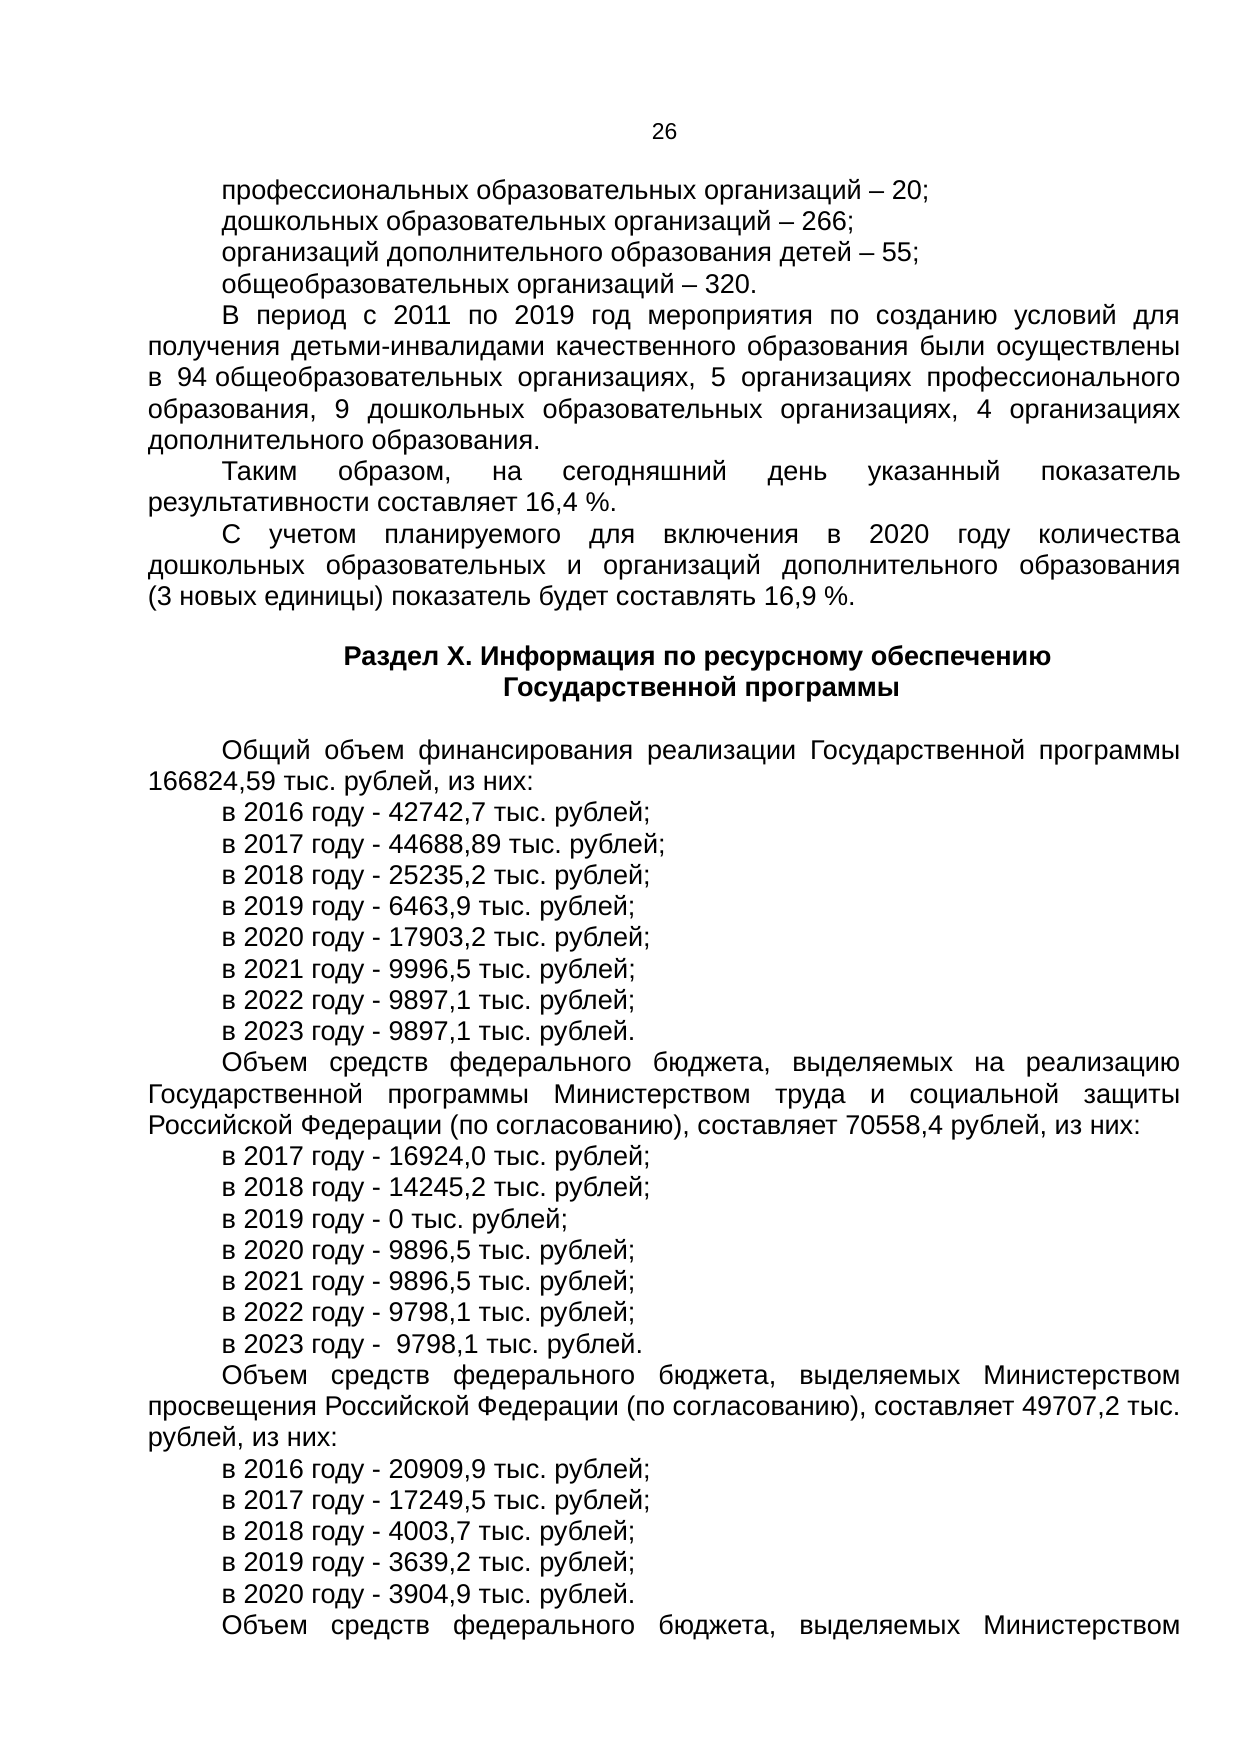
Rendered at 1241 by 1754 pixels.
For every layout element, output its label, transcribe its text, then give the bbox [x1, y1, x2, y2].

text Государственной программы [148, 671, 1181, 703]
text в 2020 году - 3904,9 тыс. рублей. [148, 1578, 1181, 1609]
text в 2018 году - 4003,7 тыс. рублей; [148, 1515, 1181, 1546]
text в 2022 году - 9897,1 тыс. рублей; [148, 984, 1181, 1015]
text Объем средств федерального бюджета, выделяемых Министерством просвещения Российской Федерации (по согласованию), составляет 49707,2 тыс. рублей, из них: [148, 1359, 1181, 1453]
text в 2016 году - 20909,9 тыс. рублей; [148, 1453, 1181, 1484]
text в 2019 году - 3639,2 тыс. рублей; [148, 1546, 1181, 1578]
text общеобразовательных организаций – 320. [148, 268, 1181, 299]
text Объем средств федерального бюджета, выделяемых Министерством [148, 1609, 1181, 1640]
text в 2016 году - 42742,7 тыс. рублей; [148, 796, 1181, 828]
text в 2017 году - 17249,5 тыс. рублей; [148, 1484, 1181, 1515]
text в 2018 году - 25235,2 тыс. рублей; [148, 859, 1181, 890]
text дошкольных образовательных организаций – 266; [148, 205, 1181, 236]
text в 2021 году - 9896,5 тыс. рублей; [148, 1265, 1181, 1296]
text профессиональных образовательных организаций – 20; [148, 174, 1181, 205]
text в 2020 году - 9896,5 тыс. рублей; [148, 1234, 1181, 1265]
text в 2023 году - 9897,1 тыс. рублей. [148, 1015, 1181, 1046]
text Раздел X. Информация по ресурсному обеспечению [148, 640, 1181, 671]
text организаций дополнительного образования детей – 55; [148, 236, 1181, 268]
text Объем средств федерального бюджета, выделяемых на реализацию Государственной программы Министерством труда и социальной защиты Российской Федерации (по согласованию), составляет 70558,4 рублей, из них: [148, 1046, 1181, 1140]
text Таким образом, на сегодняшний день указанный показатель результативности составляет 16,4 %. [148, 455, 1181, 518]
text в 2020 году - 17903,2 тыс. рублей; [148, 921, 1181, 953]
text в 2023 году - 9798,1 тыс. рублей. [148, 1328, 1181, 1359]
text в 2019 году - 6463,9 тыс. рублей; [148, 890, 1181, 921]
text В период с 2011 по 2019 год мероприятия по созданию условий для получения детьми-инвалидами качественного образования были осуществлены в 94 общеобразовательных организациях, 5 организациях профессионального образования, 9 дошкольных образовательных организациях, 4 организациях дополнительного образования. [148, 299, 1181, 455]
text в 2021 году - 9996,5 тыс. рублей; [148, 953, 1181, 984]
text в 2017 году - 16924,0 тыс. рублей; [148, 1140, 1181, 1171]
text С учетом планируемого для включения в 2020 году количества дошкольных образовательных и организаций дополнительного образования (3 новых единицы) показатель будет составлять 16,9 %. [148, 518, 1181, 611]
text Общий объем финансирования реализации Государственной программы 166824,59 тыс. рублей, из них: [148, 734, 1181, 796]
text в 2019 году - 0 тыс. рублей; [148, 1203, 1181, 1234]
text в 2022 году - 9798,1 тыс. рублей; [148, 1296, 1181, 1328]
text в 2017 году - 44688,89 тыс. рублей; [148, 828, 1181, 859]
text в 2018 году - 14245,2 тыс. рублей; [148, 1171, 1181, 1203]
